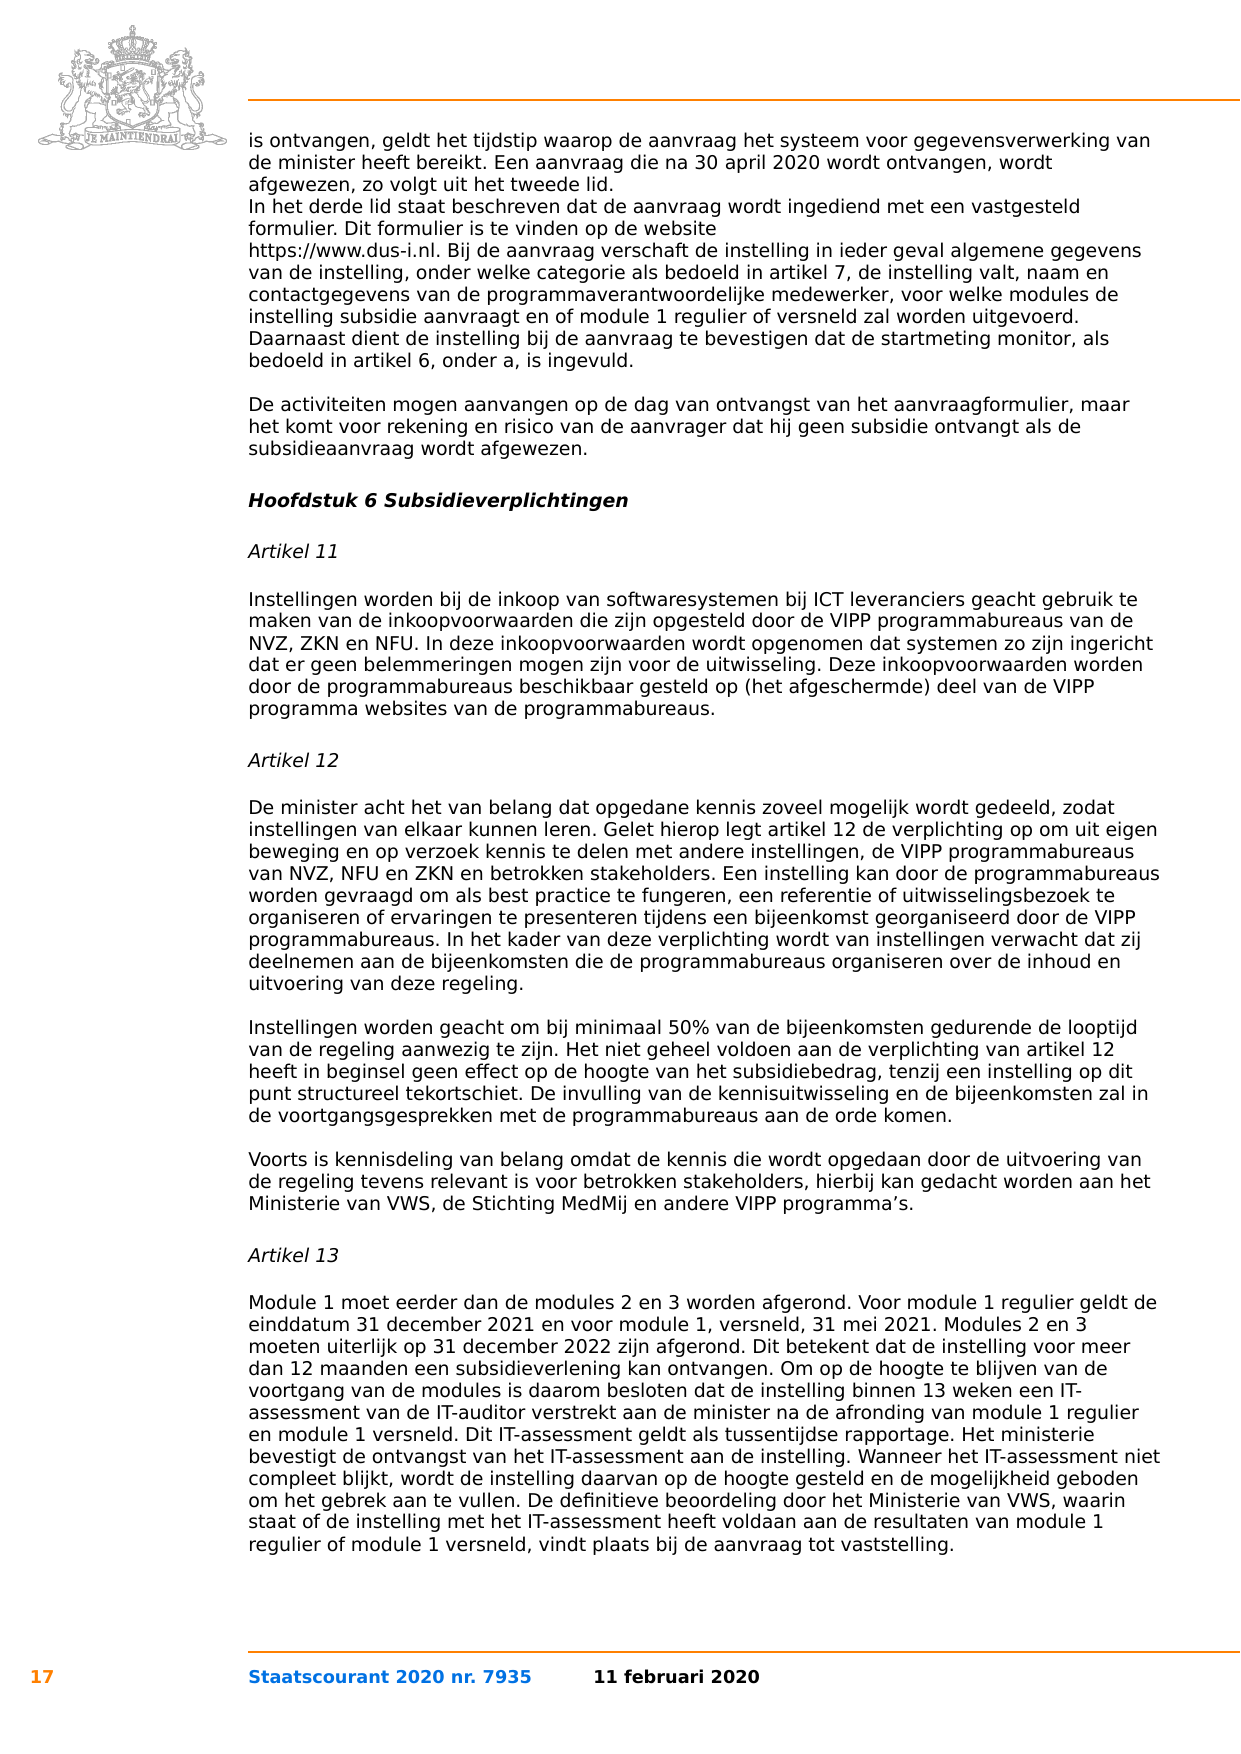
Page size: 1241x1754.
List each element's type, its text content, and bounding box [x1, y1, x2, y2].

text De minister acht het van belang dat opgedane kennis zoveel mogelijk wordt gedeeld, zodat instellingen van elkaar kunnen leren. Gelet hierop legt artikel 12 de verplichting op om uit eigen beweging en op verzoek kennis te delen met andere instellingen, de VIPP programmabureaus van NVZ, NFU en ZKN en betrokken stakeholders. Een instelling kan door de programmabureaus worden gevraagd om als best practice te fungeren, een referentie of uitwisselingsbezoek te organiseren of ervaringen te presenteren tijdens een bijeenkomst georganiseerd door de VIPP programmabureaus. In het kader van deze verplichting wordt van instellingen verwacht dat zij deelnemen aan de bijeenkomsten die de programmabureaus organiseren over de inhoud en uitvoering van deze regeling. [248, 797, 1163, 995]
text https://www.dus-i.nl. Bij de aanvraag verschaft de instelling in ieder geval algemene gegevens van de instelling, onder welke categorie als bedoeld in artikel 7, de instelling valt, naam en contactgegevens van de programmaverantwoordelijke medewerker, voor welke modules de instelling subsidie aanvraagt en of module 1 regulier of versneld zal worden uitgevoerd. Daarnaast dient de instelling bij de aanvraag te bevestigen dat de startmeting monitor, als bedoeld in artikel 6, onder a, is ingevuld. [248, 240, 1163, 372]
text De activiteiten mogen aanvangen op de dag van ontvangst van het aanvraagformulier, maar het komt voor rekening en risico van de aanvrager dat hij geen subsidie ontvangt als de subsidieaanvraag wordt afgewezen. [248, 393, 1163, 459]
text is ontvangen, geldt het tijdstip waarop de aanvraag het systeem voor gegevensverwerking van de minister heeft bereikt. Een aanvraag die na 30 april 2020 wordt ontvangen, wordt afgewezen, zo volgt uit het tweede lid. [248, 130, 1163, 196]
subtitle Hoofdstuk 6 Subsidieverplichtingen [248, 489, 1163, 511]
text Instellingen worden geacht om bij minimaal 50% van de bijeenkomsten gedurende de looptijd van de regeling aanwezig te zijn. Het niet geheel voldoen aan de verplichting van artikel 12 heeft in beginsel geen effect op de hoogte van het subsidiebedrag, tenzij een instelling op dit punt structureel tekortschiet. De invulling van de kennisuitwisseling en de bijeenkomsten zal in de voortgangsgesprekken met de programmabureaus aan de orde komen. [248, 1017, 1163, 1127]
text Voorts is kennisdeling van belang omdat de kennis die wordt opgedaan door de uitvoering van de regeling tevens relevant is voor betrokken stakeholders, hierbij kan gedacht worden aan het Ministerie van VWS, de Stichting MedMij en andere VIPP programma’s. [248, 1149, 1163, 1215]
picture [38, 25, 227, 150]
text Instellingen worden bij de inkoop van softwaresystemen bij ICT leveranciers geacht gebruik te maken van de inkoopvoorwaarden die zijn opgesteld door de VIPP programmabureaus van de NVZ, ZKN en NFU. In deze inkoopvoorwaarden wordt opgenomen dat systemen zo zijn ingericht dat er geen belemmeringen mogen zijn voor de uitwisseling. Deze inkoopvoorwaarden worden door de programmabureaus beschikbaar gesteld op (het afgeschermde) deel van de VIPP programma websites van de programmabureaus. [248, 588, 1163, 720]
text Module 1 moet eerder dan de modules 2 en 3 worden afgerond. Voor module 1 regulier geldt de einddatum 31 december 2021 en voor module 1, versneld, 31 mei 2021. Modules 2 en 3 moeten uiterlijk op 31 december 2022 zijn afgerond. Dit betekent dat de instelling voor meer dan 12 maanden een subsidieverlening kan ontvangen. Om op de hoogte te blijven van de voortgang van de modules is daarom besloten dat de instelling binnen 13 weken een IT-assessment van de IT-auditor verstrekt aan de minister na de afronding van module 1 regulier en module 1 versneld. Dit IT-assessment geldt als tussentijdse rapportage. Het ministerie bevestigt de ontvangst van het IT-assessment aan de instelling. Wanneer het IT-assessment niet compleet blijkt, wordt de instelling daarvan op de hoogte gesteld en de mogelijkheid geboden om het gebrek aan te vullen. De definitieve beoordeling door het Ministerie van VWS, waarin staat of de instelling met het IT-assessment heeft voldaan aan de resultaten van module 1 regulier of module 1 versneld, vindt plaats bij de aanvraag tot vaststelling. [248, 1292, 1163, 1555]
subtitle Artikel 12 [248, 750, 1163, 772]
subtitle Artikel 13 [248, 1245, 1163, 1267]
subtitle Artikel 11 [248, 541, 1163, 563]
text In het derde lid staat beschreven dat de aanvraag wordt ingediend met een vastgesteld formulier. Dit formulier is te vinden op de website [248, 196, 1163, 240]
